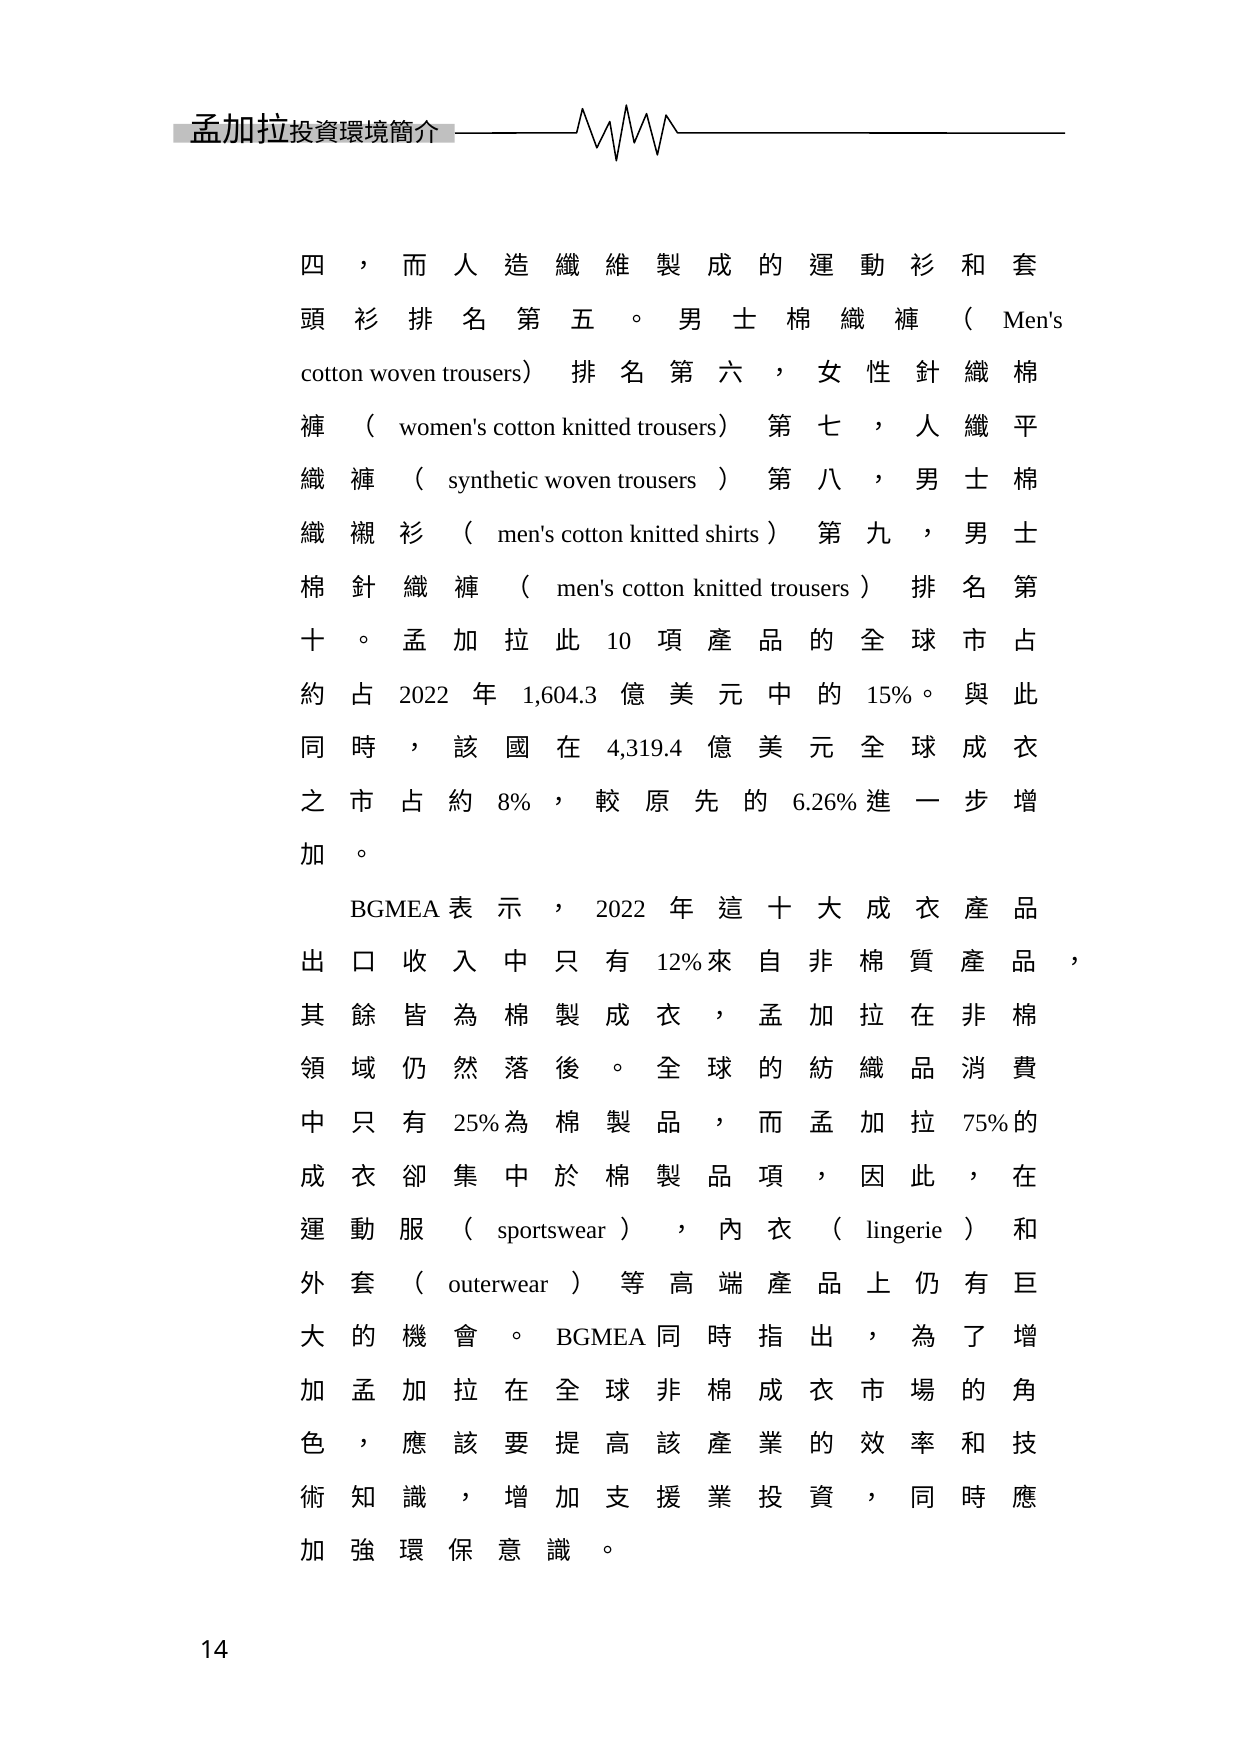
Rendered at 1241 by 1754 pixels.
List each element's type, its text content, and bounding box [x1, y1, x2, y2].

text BGMEA表示，2022年這十大成衣產品出口收入中只有12%來自非棉質產品，其餘皆為棉製成衣，孟加拉在非棉領域仍然落後。全球的紡織品消費中只有25%為棉製品，而孟加拉75%的成衣卻集中於棉製品項，因此，在運動服（sportswear），內衣（lingerie）和外套（outerwear）等高端產品上仍有巨大的機會。BGMEA同時指出，為了增加孟加拉在全球非棉成衣市場的角色，應該要提高該產業的效率和技術知識，增加支援業投資，同時應加強環保意識。 [276, 880, 1063, 1576]
text 四，而人造纖維製成的運動衫和套頭衫排名第五。男士棉織褲（Men's cotton woven trousers）排名第六，女性針織棉褲（women's cotton knitted trousers）第七，人纖平織褲（synthetic woven trousers）第八，男士棉織襯衫（men's cotton knitted shirts）第九，男士棉針織褲（men's cotton knitted trousers）排名第十。孟加拉此10項產品的全球市占約占2022年1,604.3億美元中的15%。與此同時，該國在4,319.4億美元全球成衣之市占約8%，較原先的6.26%進一步增加。 [276, 237, 1063, 880]
